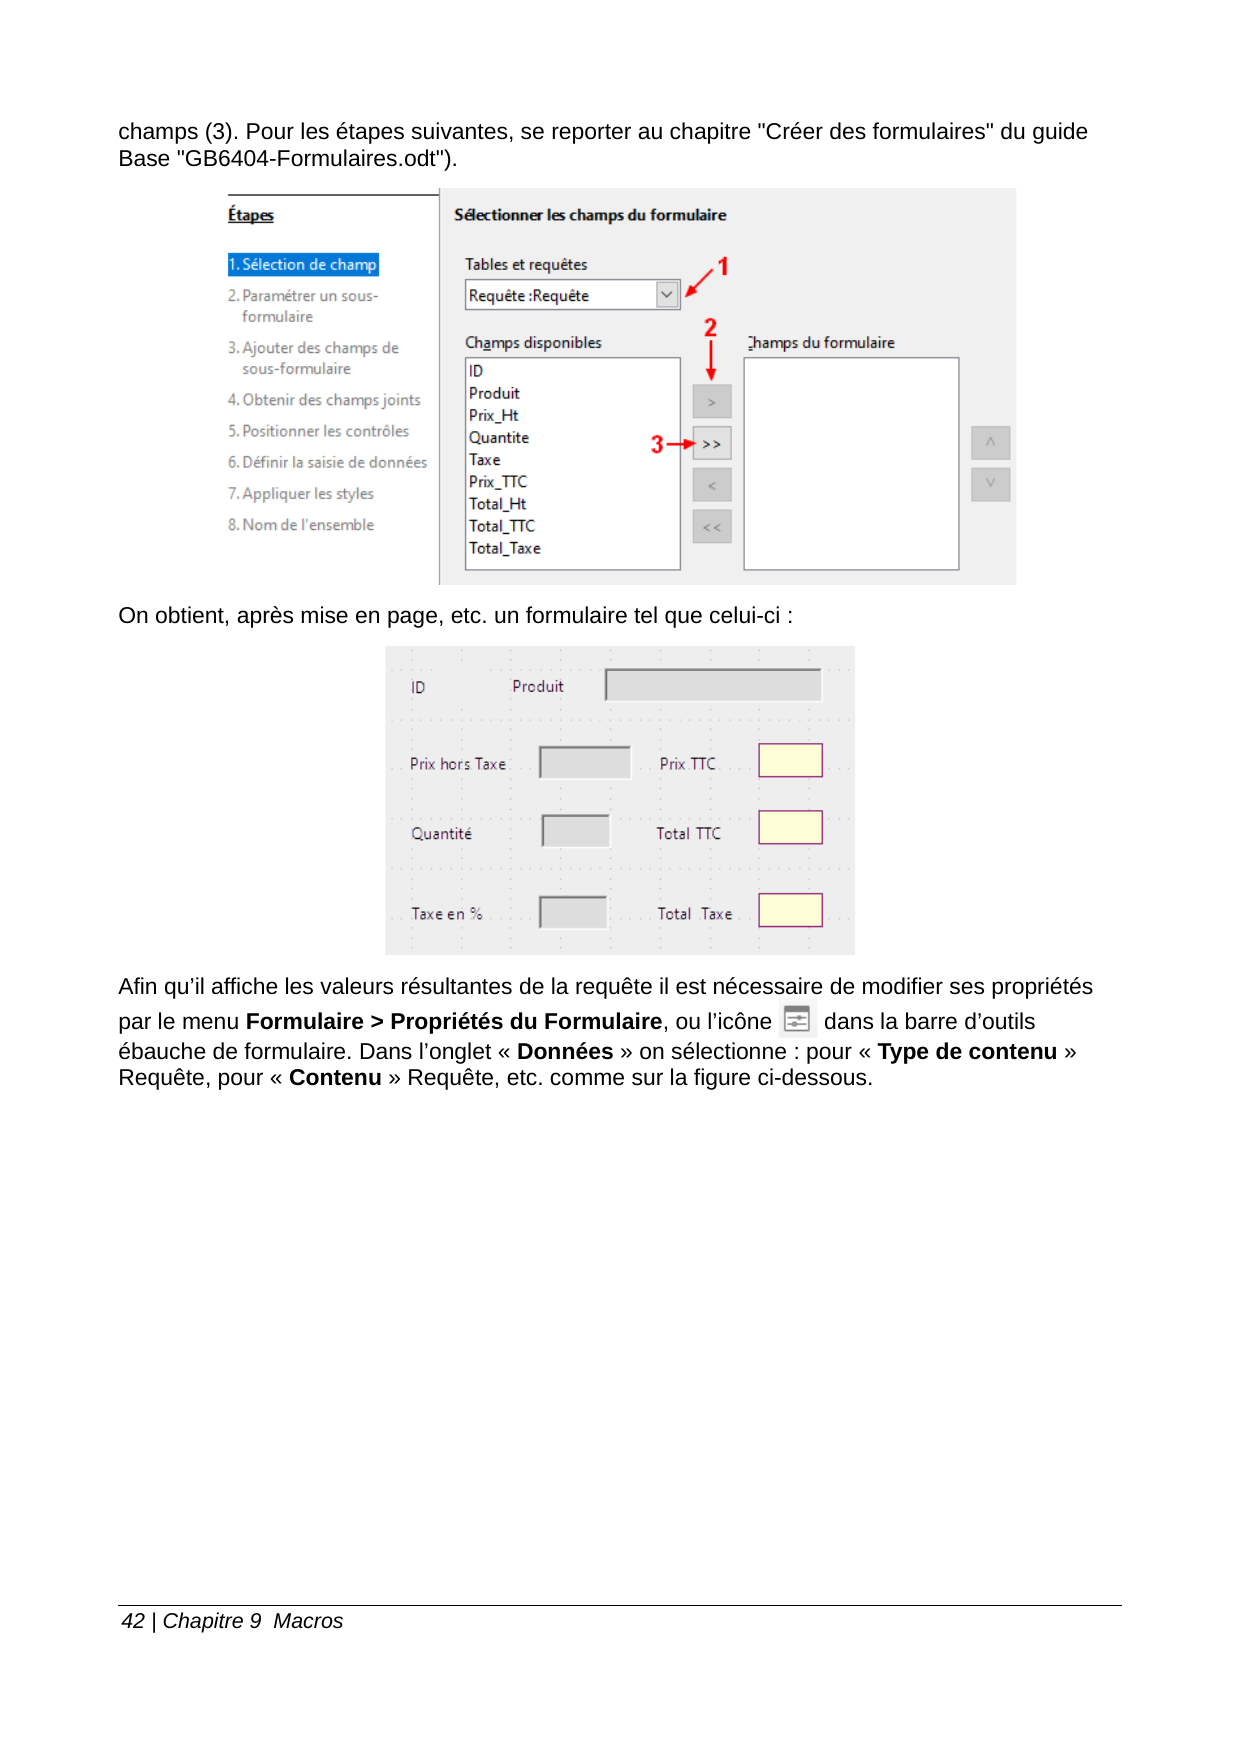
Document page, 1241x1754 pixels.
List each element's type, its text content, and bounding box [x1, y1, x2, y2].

text Afin qu’il affiche les valeurs résultantes de la requête il est nécessaire de modifier ses propriétés par le menu Formulaire > Propriétés du Formulaire, ou l’icône dans la barre d’outils ébauche de formulaire. Dans l’onglet « Données » on sélectionne : pour « Type de contenu » Requête, pour « Contenu » Requête, etc. comme sur la figure ci-dessous. [118, 973, 1122, 1091]
text On obtient, après mise en page, etc. un formulaire tel que celui-ci : [118, 602, 1122, 629]
text champs (3). Pour les étapes suivantes, se reporter au chapitre "Créer des formulaires" du guide Base "GB6404-Formulaires.odt"). [118, 118, 1122, 171]
picture [778, 998, 818, 1038]
picture [223, 188, 1017, 585]
picture [385, 646, 855, 955]
